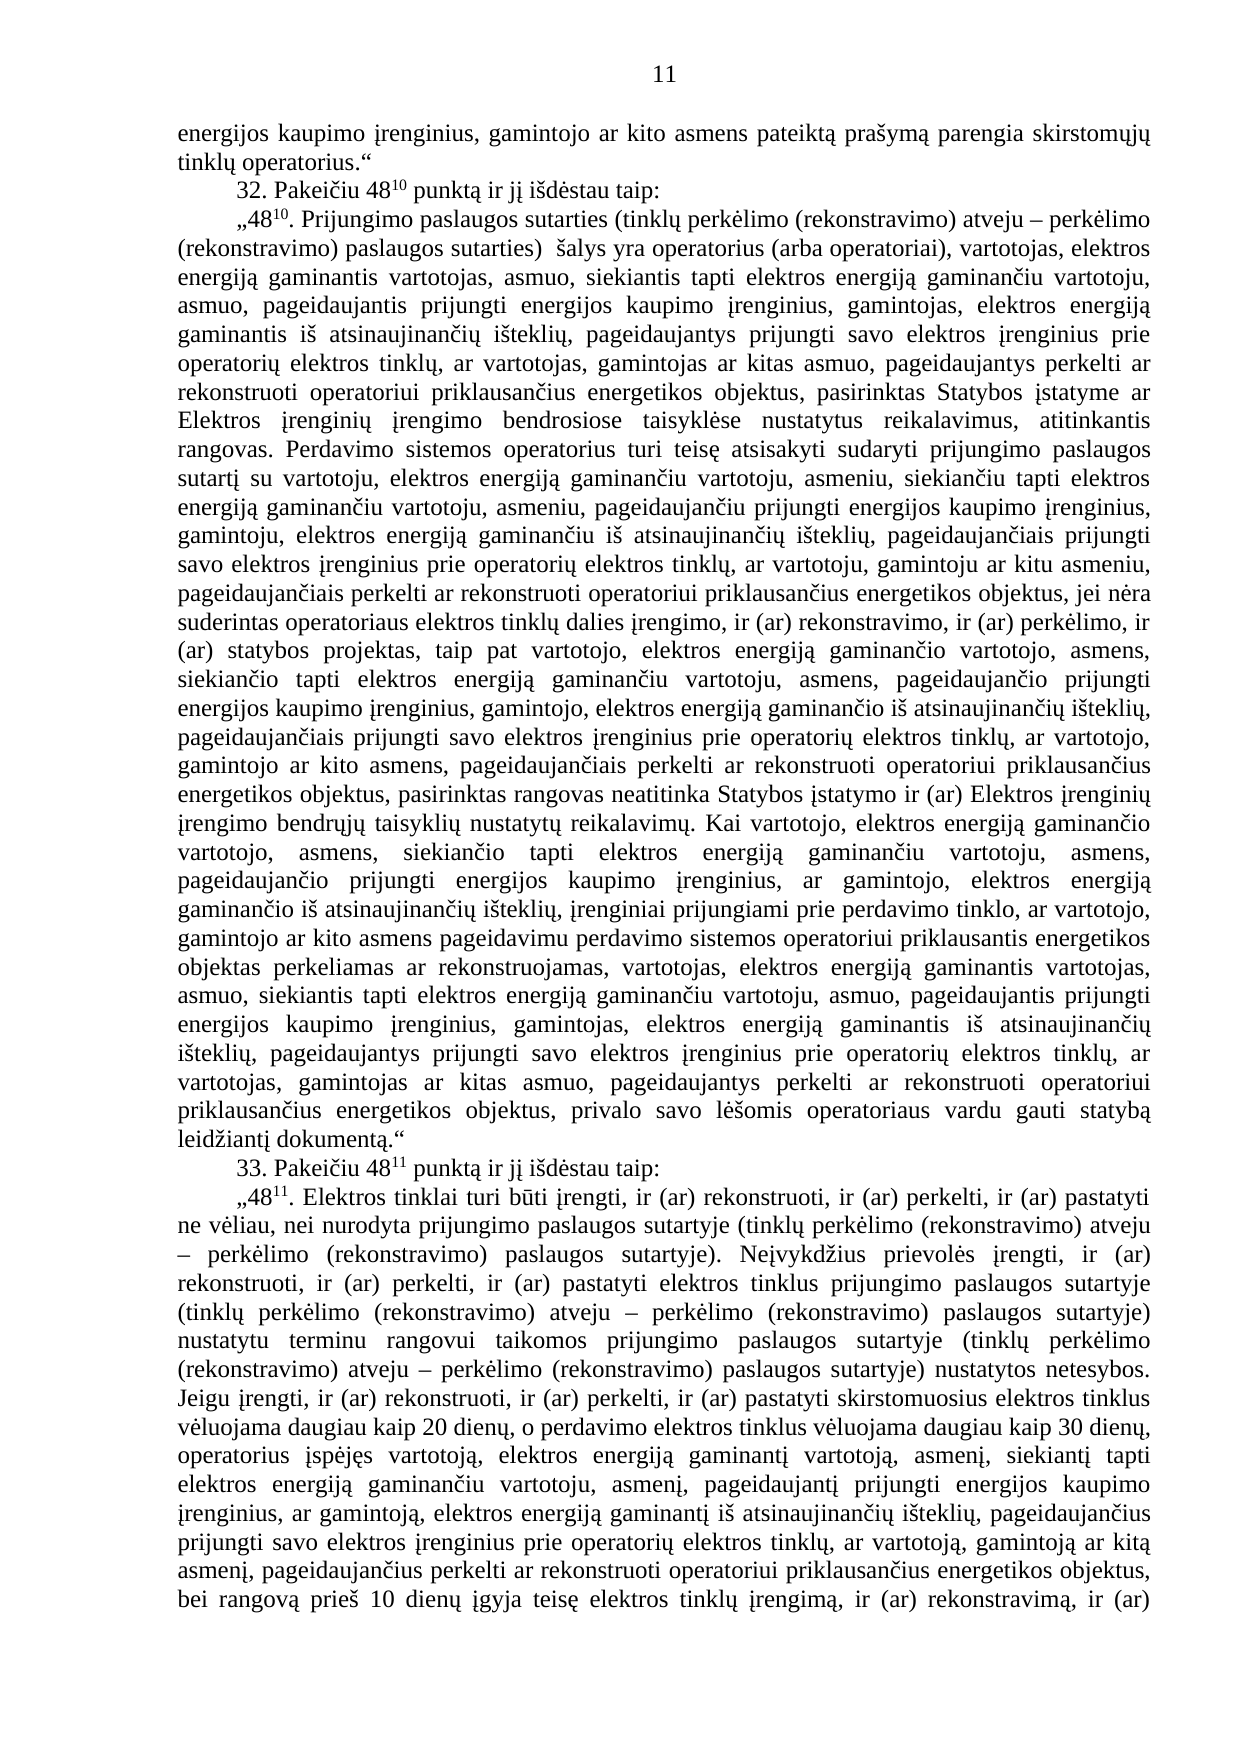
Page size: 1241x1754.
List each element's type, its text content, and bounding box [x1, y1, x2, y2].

text 33. Pakeičiu 4811 punktą ir jį išdėstau taip: [177, 1153, 1152, 1182]
text „4810. Prijungimo paslaugos sutarties (tinklų perkėlimo (rekonstravimo) atveju – perkėlimo (rekonstravimo) paslaugos sutarties) šalys yra operatorius (arba operatoriai), vartotojas, elektros energiją gaminantis vartotojas, asmuo, siekiantis tapti elektros energiją gaminančiu vartotoju, asmuo, pageidaujantis prijungti energijos kaupimo įrenginius, gamintojas, elektros energiją gaminantis iš atsinaujinančių išteklių, pageidaujantys prijungti savo elektros įrenginius prie operatorių elektros tinklų, ar vartotojas, gamintojas ar kitas asmuo, pageidaujantys perkelti ar rekonstruoti operatoriui priklausančius energetikos objektus, pasirinktas Statybos įstatyme ar Elektros įrenginių įrengimo bendrosiose taisyklėse nustatytus reikalavimus, atitinkantis rangovas. Perdavimo sistemos operatorius turi teisę atsisakyti sudaryti prijungimo paslaugos sutartį su vartotoju, elektros energiją gaminančiu vartotoju, asmeniu, siekiančiu tapti elektros energiją gaminančiu vartotoju, asmeniu, pageidaujančiu prijungti energijos kaupimo įrenginius, gamintoju, elektros energiją gaminančiu iš atsinaujinančių išteklių, pageidaujančiais prijungti savo elektros įrenginius prie operatorių elektros tinklų, ar vartotoju, gamintoju ar kitu asmeniu, pageidaujančiais perkelti ar rekonstruoti operatoriui priklausančius energetikos objektus, jei nėra suderintas operatoriaus elektros tinklų dalies įrengimo, ir (ar) rekonstravimo, ir (ar) perkėlimo, ir (ar) statybos projektas, taip pat vartotojo, elektros energiją gaminančio vartotojo, asmens, siekiančio tapti elektros energiją gaminančiu vartotoju, asmens, pageidaujančio prijungti energijos kaupimo įrenginius, gamintojo, elektros energiją gaminančio iš atsinaujinančių išteklių, pageidaujančiais prijungti savo elektros įrenginius prie operatorių elektros tinklų, ar vartotojo, gamintojo ar kito asmens, pageidaujančiais perkelti ar rekonstruoti operatoriui priklausančius energetikos objektus, pasirinktas rangovas neatitinka Statybos įstatymo ir (ar) Elektros įrenginių įrengimo bendrųjų taisyklių nustatytų reikalavimų. Kai vartotojo, elektros energiją gaminančio vartotojo, asmens, siekiančio tapti elektros energiją gaminančiu vartotoju, asmens, pageidaujančio prijungti energijos kaupimo įrenginius, ar gamintojo, elektros energiją gaminančio iš atsinaujinančių išteklių, įrenginiai prijungiami prie perdavimo tinklo, ar vartotojo, gamintojo ar kito asmens pageidavimu perdavimo sistemos operatoriui priklausantis energetikos objektas perkeliamas ar rekonstruojamas, vartotojas, elektros energiją gaminantis vartotojas, asmuo, siekiantis tapti elektros energiją gaminančiu vartotoju, asmuo, pageidaujantis prijungti energijos kaupimo įrenginius, gamintojas, elektros energiją gaminantis iš atsinaujinančių išteklių, pageidaujantys prijungti savo elektros įrenginius prie operatorių elektros tinklų, ar vartotojas, gamintojas ar kitas asmuo, pageidaujantys perkelti ar rekonstruoti operatoriui priklausančius energetikos objektus, privalo savo lėšomis operatoriaus vardu gauti statybą leidžiantį dokumentą.“ [177, 204, 1152, 1153]
text „4811. Elektros tinklai turi būti įrengti, ir (ar) rekonstruoti, ir (ar) perkelti, ir (ar) pastatyti ne vėliau, nei nurodyta prijungimo paslaugos sutartyje (tinklų perkėlimo (rekonstravimo) atveju – perkėlimo (rekonstravimo) paslaugos sutartyje). Neįvykdžius prievolės įrengti, ir (ar) rekonstruoti, ir (ar) perkelti, ir (ar) pastatyti elektros tinklus prijungimo paslaugos sutartyje (tinklų perkėlimo (rekonstravimo) atveju – perkėlimo (rekonstravimo) paslaugos sutartyje) nustatytu terminu rangovui taikomos prijungimo paslaugos sutartyje (tinklų perkėlimo (rekonstravimo) atveju – perkėlimo (rekonstravimo) paslaugos sutartyje) nustatytos netesybos. Jeigu įrengti, ir (ar) rekonstruoti, ir (ar) perkelti, ir (ar) pastatyti skirstomuosius elektros tinklus vėluojama daugiau kaip 20 dienų, o perdavimo elektros tinklus vėluojama daugiau kaip 30 dienų, operatorius įspėjęs vartotoją, elektros energiją gaminantį vartotoją, asmenį, siekiantį tapti elektros energiją gaminančiu vartotoju, asmenį, pageidaujantį prijungti energijos kaupimo įrenginius, ar gamintoją, elektros energiją gaminantį iš atsinaujinančių išteklių, pageidaujančius prijungti savo elektros įrenginius prie operatorių elektros tinklų, ar vartotoją, gamintoją ar kitą asmenį, pageidaujančius perkelti ar rekonstruoti operatoriui priklausančius energetikos objektus, bei rangovą prieš 10 dienų įgyja teisę elektros tinklų įrengimą, ir (ar) rekonstravimą, ir (ar) [177, 1182, 1152, 1613]
text 32. Pakeičiu 4810 punktą ir jį išdėstau taip: [177, 176, 1152, 204]
text energijos kaupimo įrenginius, gamintojo ar kito asmens pateiktą prašymą parengia skirstomųjų tinklų operatorius.“ [177, 118, 1152, 176]
